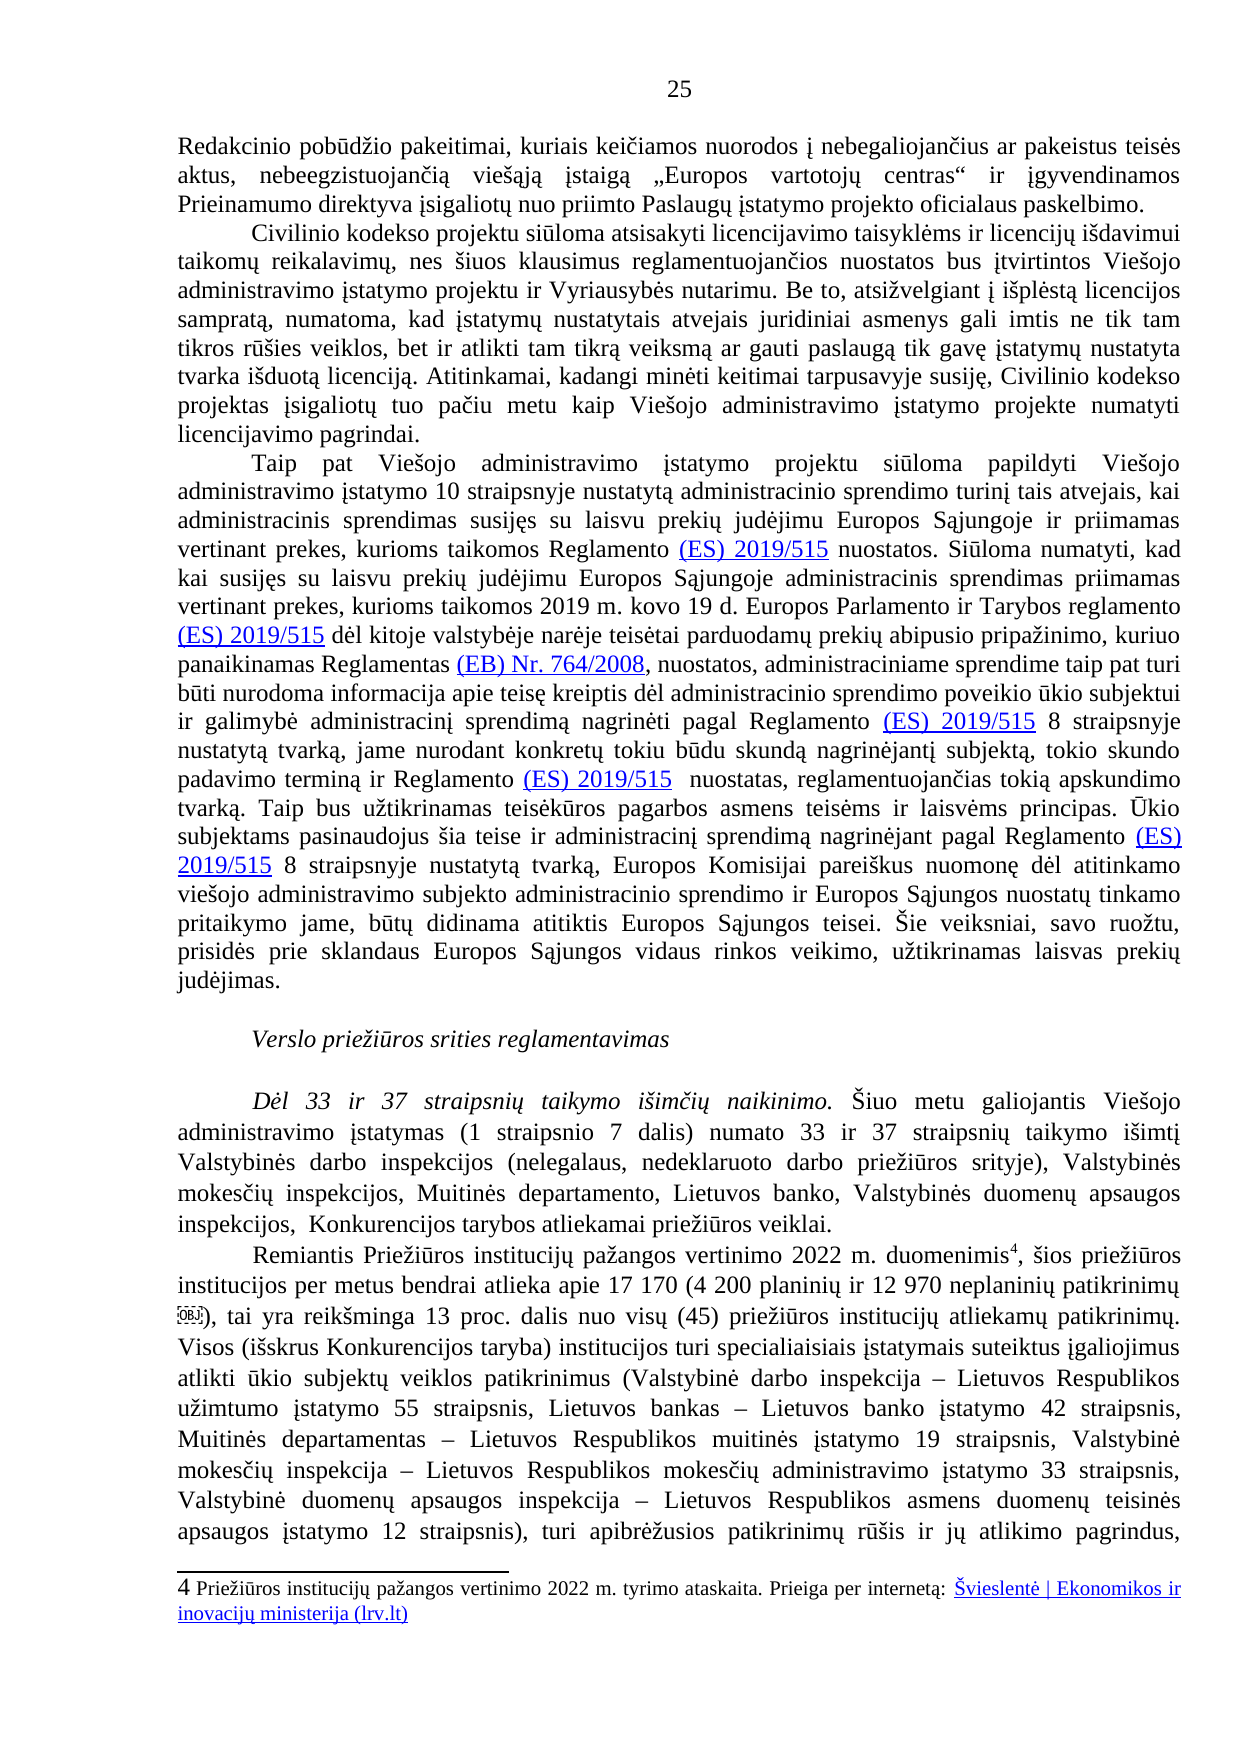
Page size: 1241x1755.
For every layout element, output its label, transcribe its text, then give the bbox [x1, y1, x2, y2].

text Verslo priežiūros srities reglamentavimas [177, 1024, 1181, 1053]
text Redakcinio pobūdžio pakeitimai, kuriais keičiamos nuorodos į nebegaliojančius ar pakeistus teisės aktus, nebeegzistuojančią viešąją įstaigą „Europos vartotojų centras“ ir įgyvendinamos Prieinamumo direktyva įsigaliotų nuo priimto Paslaugų įstatymo projekto oficialaus paskelbimo. [177, 131, 1181, 218]
text Civilinio kodekso projektu siūloma atsisakyti licencijavimo taisyklėms ir licencijų išdavimui taikomų reikalavimų, nes šiuos klausimus reglamentuojančios nuostatos bus įtvirtintos Viešojo administravimo įstatymo projektu ir Vyriausybės nutarimu. Be to, atsižvelgiant į išplėstą licencijos sampratą, numatoma, kad įstatymų nustatytais atvejais juridiniai asmenys gali imtis ne tik tam tikros rūšies veiklos, bet ir atlikti tam tikrą veiksmą ar gauti paslaugą tik gavę įstatymų nustatyta tvarka išduotą licenciją. Atitinkamai, kadangi minėti keitimai tarpusavyje susiję, Civilinio kodekso projektas įsigaliotų tuo pačiu metu kaip Viešojo administravimo įstatymo projekte numatyti licencijavimo pagrindai. [177, 218, 1181, 448]
text Priežiūros institucijų pažangos vertinimo 2022 m. tyrimo ataskaita. Prieiga per internetą: Švieslentė | Ekonomikos ir inovacijų ministerija (lrv.lt) [177, 1572, 1181, 1625]
text Remiantis Priežiūros institucijų pažangos vertinimo 2022 m. duomenimis, šios priežiūros institucijos per metus bendrai atlieka apie 17 170 (4 200 planinių ir 12 970 neplaninių patikrinimų￼), tai yra reikšminga 13 proc. dalis nuo visų (45) priežiūros institucijų atliekamų patikrinimų. Visos (išskrus Konkurencijos taryba) institucijos turi specialiaisiais įstatymais suteiktus įgaliojimus atlikti ūkio subjektų veiklos patikrinimus (Valstybinė darbo inspekcija – Lietuvos Respublikos užimtumo įstatymo 55 straipsnis, Lietuvos bankas – Lietuvos banko įstatymo 42 straipsnis, Muitinės departamentas – Lietuvos Respublikos muitinės įstatymo 19 straipsnis, Valstybinė mokesčių inspekcija – Lietuvos Respublikos mokesčių administravimo įstatymo 33 straipsnis, Valstybinė duomenų apsaugos inspekcija – Lietuvos Respublikos asmens duomenų teisinės apsaugos įstatymo 12 straipsnis), turi apibrėžusios patikrinimų rūšis ir jų atlikimo pagrindus, [177, 1240, 1181, 1545]
text Dėl 33 ir 37 straipsnių taikymo išimčių naikinimo. Šiuo metu galiojantis Viešojo administravimo įstatymas (1 straipsnio 7 dalis) numato 33 ir 37 straipsnių taikymo išimtį Valstybinės darbo inspekcijos (nelegalaus, nedeklaruoto darbo priežiūros srityje), Valstybinės mokesčių inspekcijos, Muitinės departamento, Lietuvos banko, Valstybinės duomenų apsaugos inspekcijos, Konkurencijos tarybos atliekamai priežiūros veiklai. [177, 1086, 1181, 1238]
text Taip pat Viešojo administravimo įstatymo projektu siūloma papildyti Viešojo administravimo įstatymo 10 straipsnyje nustatytą administracinio sprendimo turinį tais atvejais, kai administracinis sprendimas susijęs su laisvu prekių judėjimu Europos Sąjungoje ir priimamas vertinant prekes, kurioms taikomos Reglamento (ES) 2019/515 nuostatos. Siūloma numatyti, kad kai susijęs su laisvu prekių judėjimu Europos Sąjungoje administracinis sprendimas priimamas vertinant prekes, kurioms taikomos 2019 m. kovo 19 d. Europos Parlamento ir Tarybos reglamento (ES) 2019/515 dėl kitoje valstybėje narėje teisėtai parduodamų prekių abipusio pripažinimo, kuriuo panaikinamas Reglamentas (EB) Nr. 764/2008, nuostatos, administraciniame sprendime taip pat turi būti nurodoma informacija apie teisę kreiptis dėl administracinio sprendimo poveikio ūkio subjektui ir galimybė administracinį sprendimą nagrinėti pagal Reglamento (ES) 2019/515 8 straipsnyje nustatytą tvarką, jame nurodant konkretų tokiu būdu skundą nagrinėjantį subjektą, tokio skundo padavimo terminą ir Reglamento (ES) 2019/515 nuostatas, reglamentuojančias tokią apskundimo tvarką. Taip bus užtikrinamas teisėkūros pagarbos asmens teisėms ir laisvėms principas. Ūkio subjektams pasinaudojus šia teise ir administracinį sprendimą nagrinėjant pagal Reglamento (ES) 2019/515 8 straipsnyje nustatytą tvarką, Europos Komisijai pareiškus nuomonę dėl atitinkamo viešojo administravimo subjekto administracinio sprendimo ir Europos Sąjungos nuostatų tinkamo pritaikymo jame, būtų didinama atitiktis Europos Sąjungos teisei. Šie veiksniai, savo ruožtu, prisidės prie sklandaus Europos Sąjungos vidaus rinkos veikimo, užtikrinamas laisvas prekių judėjimas. [177, 448, 1181, 994]
